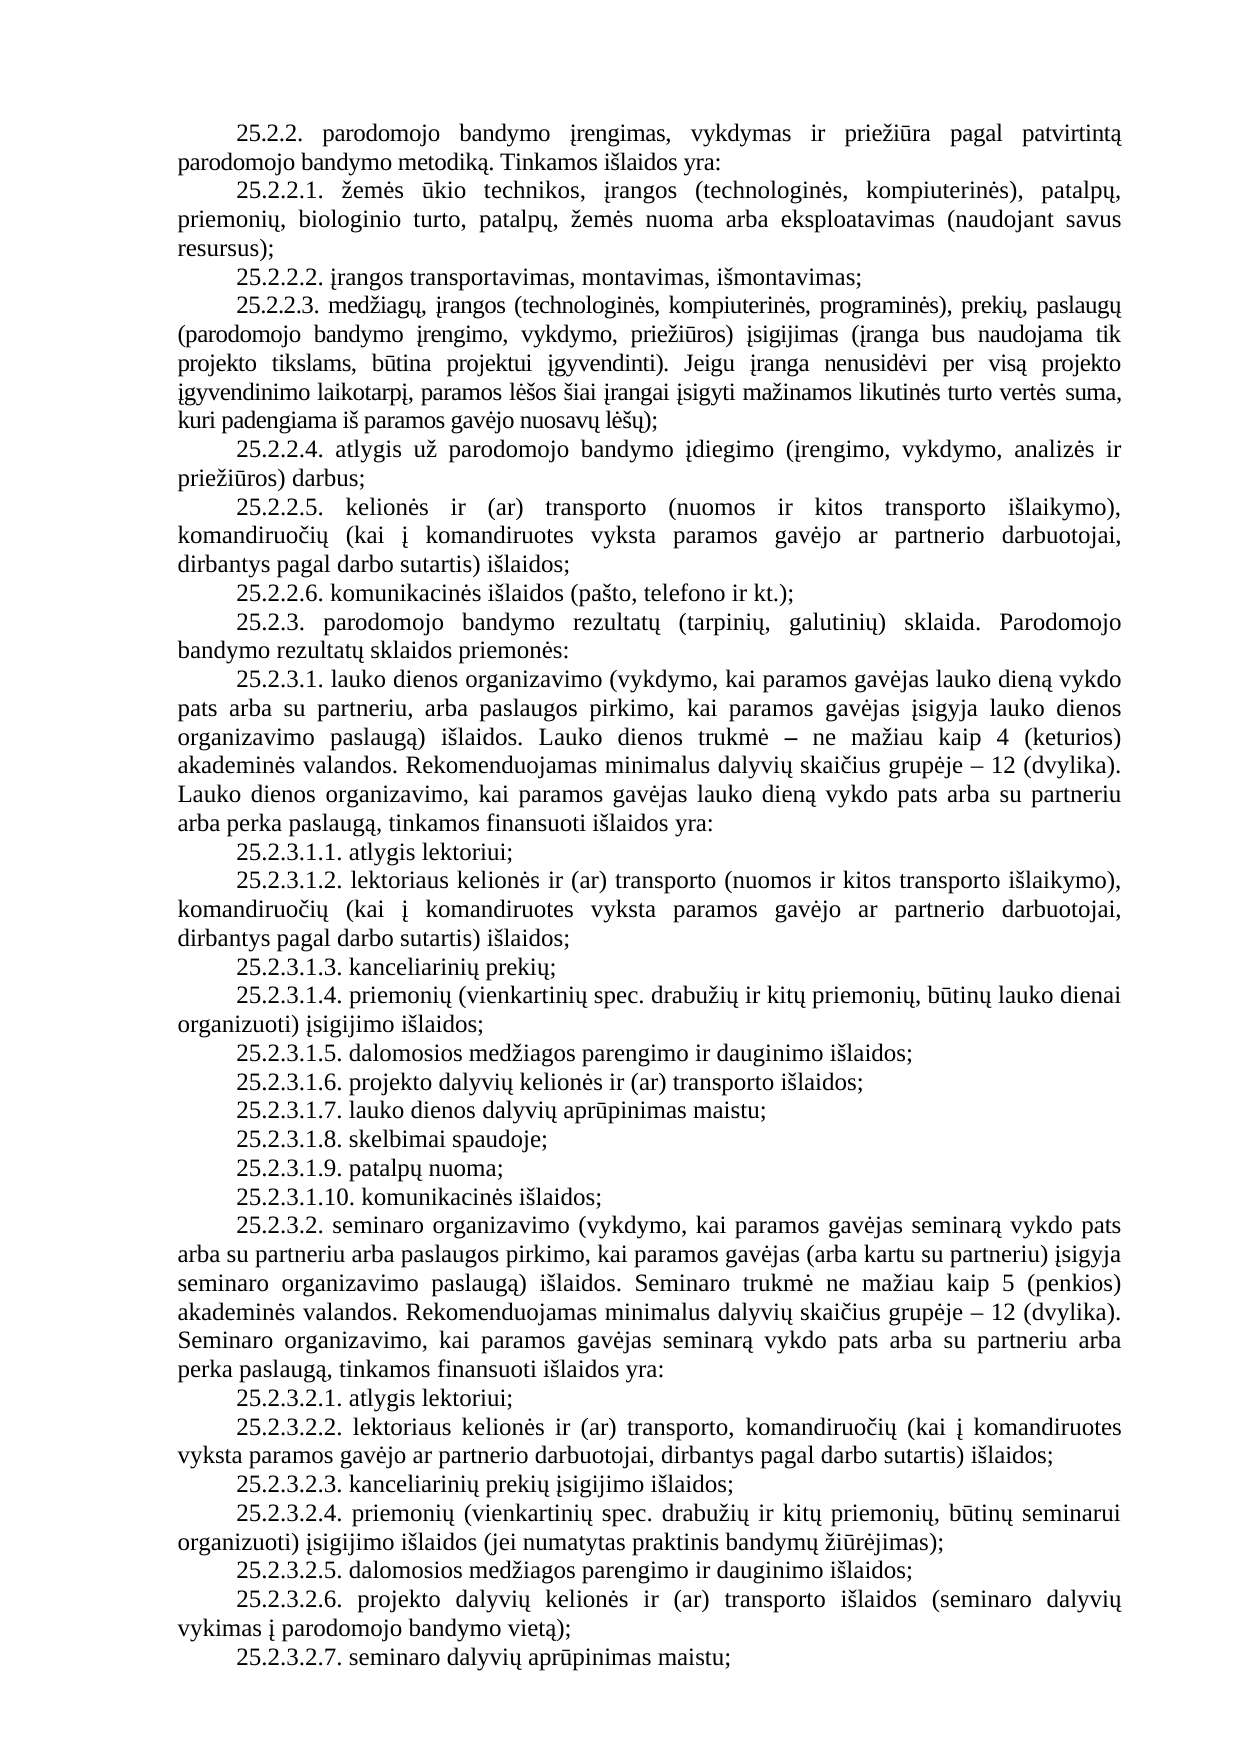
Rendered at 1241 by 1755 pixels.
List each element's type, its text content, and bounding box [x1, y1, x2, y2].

text 25.2.3.1.2. lektoriaus kelionės ir (ar) transporto (nuomos ir kitos transporto išlaikymo), komandiruočių (kai į komandiruotes vyksta paramos gavėjo ar partnerio darbuotojai, dirbantys pagal darbo sutartis) išlaidos; [177, 866, 1122, 952]
text 25.2.2.4. atlygis už parodomojo bandymo įdiegimo (įrengimo, vykdymo, analizės ir priežiūros) darbus; [177, 434, 1122, 492]
text 25.2.2. parodomojo bandymo įrengimas, vykdymas ir priežiūra pagal patvirtintą parodomojo bandymo metodiką. Tinkamos išlaidos yra: [177, 118, 1122, 176]
text 25.2.2.5. kelionės ir (ar) transporto (nuomos ir kitos transporto išlaikymo), komandiruočių (kai į komandiruotes vyksta paramos gavėjo ar partnerio darbuotojai, dirbantys pagal darbo sutartis) išlaidos; [177, 492, 1122, 578]
text 25.2.3.2.5. dalomosios medžiagos parengimo ir dauginimo išlaidos; [177, 1556, 1122, 1584]
text 25.2.3.2.2. lektoriaus kelionės ir (ar) transporto, komandiruočių (kai į komandiruotes vyksta paramos gavėjo ar partnerio darbuotojai, dirbantys pagal darbo sutartis) išlaidos; [177, 1412, 1122, 1469]
text 25.2.3.1.4. priemonių (vienkartinių spec. drabužių ir kitų priemonių, būtinų lauko dienai organizuoti) įsigijimo išlaidos; [177, 981, 1122, 1038]
text 25.2.3.1.7. lauko dienos dalyvių aprūpinimas maistu; [177, 1096, 1122, 1124]
text 25.2.3.1.3. kanceliarinių prekių; [177, 952, 1122, 981]
text 25.2.3.1.6. projekto dalyvių kelionės ir (ar) transporto išlaidos; [177, 1067, 1122, 1096]
text 25.2.3.1.9. patalpų nuoma; [177, 1153, 1122, 1182]
text 25.2.3.2. seminaro organizavimo (vykdymo, kai paramos gavėjas seminarą vykdo pats arba su partneriu arba paslaugos pirkimo, kai paramos gavėjas (arba kartu su partneriu) įsigyja seminaro organizavimo paslaugą) išlaidos. Seminaro trukmė ne mažiau kaip 5 (penkios) akademinės valandos. Rekomenduojamas minimalus dalyvių skaičius grupėje – 12 (dvylika). Seminaro organizavimo, kai paramos gavėjas seminarą vykdo pats arba su partneriu arba perka paslaugą, tinkamos finansuoti išlaidos yra: [177, 1211, 1122, 1383]
text 25.2.3.2.6. projekto dalyvių kelionės ir (ar) transporto išlaidos (seminaro dalyvių vykimas į parodomojo bandymo vietą); [177, 1584, 1122, 1642]
text 25.2.3.2.1. atlygis lektoriui; [177, 1383, 1122, 1412]
text 25.2.3.1.5. dalomosios medžiagos parengimo ir dauginimo išlaidos; [177, 1038, 1122, 1067]
text 25.2.2.6. komunikacinės išlaidos (pašto, telefono ir kt.); [177, 578, 1122, 607]
text 25.2.3. parodomojo bandymo rezultatų (tarpinių, galutinių) sklaida. Parodomojo bandymo rezultatų sklaidos priemonės: [177, 607, 1122, 664]
text 25.2.3.1.10. komunikacinės išlaidos; [177, 1182, 1122, 1211]
text 25.2.3.1.8. skelbimai spaudoje; [177, 1124, 1122, 1153]
text 25.2.3.2.7. seminaro dalyvių aprūpinimas maistu; [177, 1642, 1122, 1671]
text 25.2.3.1. lauko dienos organizavimo (vykdymo, kai paramos gavėjas lauko dieną vykdo pats arba su partneriu, arba paslaugos pirkimo, kai paramos gavėjas įsigyja lauko dienos organizavimo paslaugą) išlaidos. Lauko dienos trukmė – ne mažiau kaip 4 (keturios) akademinės valandos. Rekomenduojamas minimalus dalyvių skaičius grupėje – 12 (dvylika). Lauko dienos organizavimo, kai paramos gavėjas lauko dieną vykdo pats arba su partneriu arba perka paslaugą, tinkamos finansuoti išlaidos yra: [177, 664, 1122, 837]
text 25.2.2.1. žemės ūkio technikos, įrangos (technologinės, kompiuterinės), patalpų, priemonių, biologinio turto, patalpų, žemės nuoma arba eksploatavimas (naudojant savus resursus); [177, 176, 1122, 262]
text 25.2.3.2.3. kanceliarinių prekių įsigijimo išlaidos; [177, 1469, 1122, 1498]
text 25.2.2.2. įrangos transportavimas, montavimas, išmontavimas; [177, 262, 1122, 291]
text 25.2.3.1.1. atlygis lektoriui; [177, 837, 1122, 866]
text 25.2.3.2.4. priemonių (vienkartinių spec. drabužių ir kitų priemonių, būtinų seminarui organizuoti) įsigijimo išlaidos (jei numatytas praktinis bandymų žiūrėjimas); [177, 1498, 1122, 1556]
text 25.2.2.3. medžiagų, įrangos (technologinės, kompiuterinės, programinės), prekių, paslaugų (parodomojo bandymo įrengimo, vykdymo, priežiūros) įsigijimas (įranga bus naudojama tik projekto tikslams, būtina projektui įgyvendinti). Jeigu įranga nenusidėvi per visą projekto įgyvendinimo laikotarpį, paramos lėšos šiai įrangai įsigyti mažinamos likutinės turto vertės suma, kuri padengiama iš paramos gavėjo nuosavų lėšų); [177, 291, 1122, 434]
